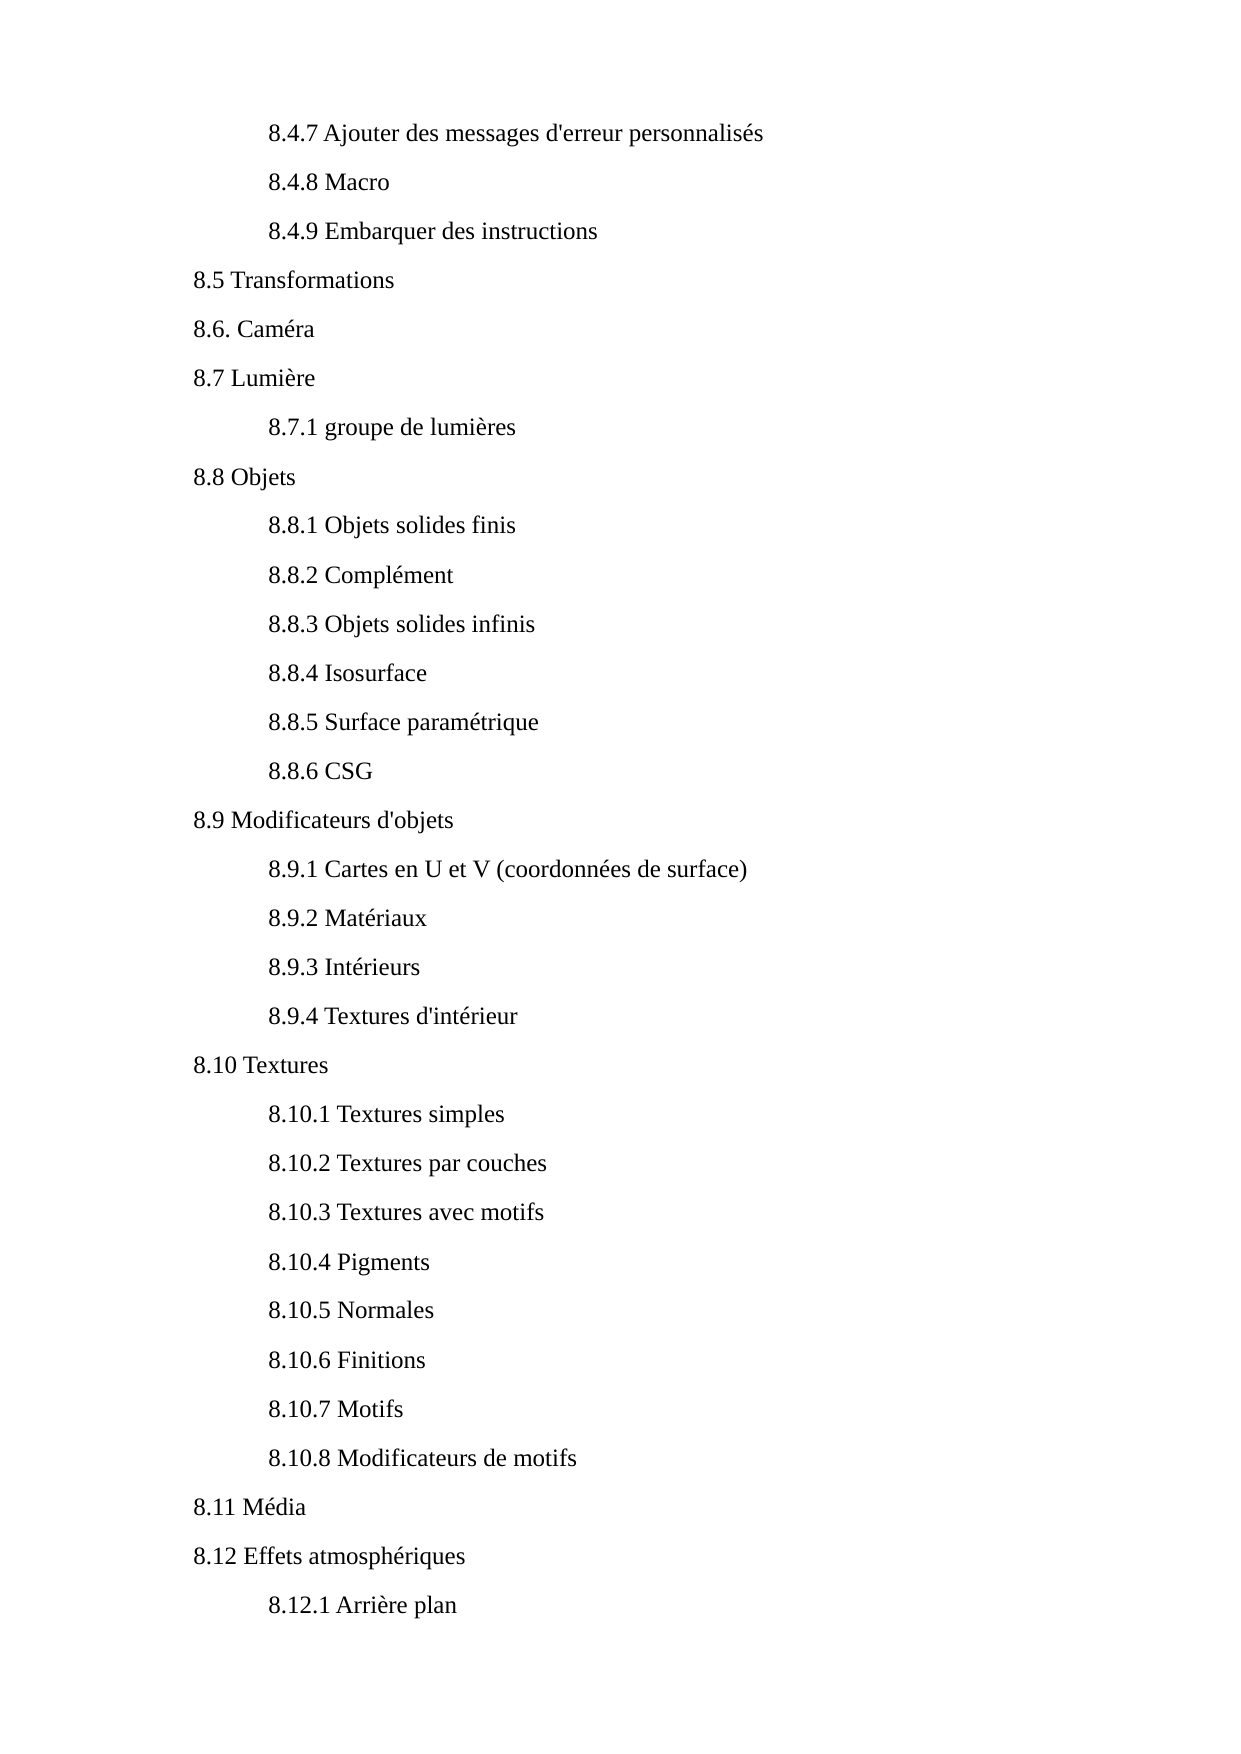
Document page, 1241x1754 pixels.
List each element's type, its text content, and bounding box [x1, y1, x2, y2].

text 8.11 Média [193, 1492, 1122, 1521]
text 8.7 Lumière [193, 363, 1122, 392]
text 8.8.3 Objets solides infinis [268, 609, 1122, 637]
text 8.10.7 Motifs [268, 1394, 1122, 1422]
text 8.4.9 Embarquer des instructions [268, 216, 1122, 245]
text 8.5 Transformations [193, 265, 1122, 294]
text 8.10.2 Textures par couches [268, 1148, 1122, 1177]
text 8.8 Objets [193, 462, 1122, 490]
text 8.10.3 Textures avec motifs [268, 1197, 1122, 1226]
text 8.4.7 Ajouter des messages d'erreur personnalisés [268, 118, 1122, 147]
text 8.9.3 Intérieurs [268, 952, 1122, 981]
text 8.9.1 Cartes en U et V (coordonnées de surface) [268, 854, 1122, 883]
text 8.10.8 Modificateurs de motifs [268, 1443, 1122, 1472]
text 8.12.1 Arrière plan [268, 1590, 1122, 1619]
text 8.9 Modificateurs d'objets [193, 805, 1122, 834]
text 8.10.6 Finitions [268, 1345, 1122, 1373]
text 8.8.5 Surface paramétrique [268, 707, 1122, 736]
text 8.8.4 Isosurface [268, 658, 1122, 687]
text 8.4.8 Macro [268, 167, 1122, 196]
text 8.8.2 Complément [268, 560, 1122, 588]
text 8.10.4 Pigments [268, 1247, 1122, 1275]
text 8.6. Caméra [193, 314, 1122, 343]
text 8.10 Textures [193, 1050, 1122, 1079]
text 8.9.4 Textures d'intérieur [268, 1001, 1122, 1030]
text 8.10.5 Normales [268, 1296, 1122, 1324]
text 8.7.1 groupe de lumières [268, 412, 1122, 441]
text 8.8.6 CSG [268, 756, 1122, 785]
text 8.8.1 Objets solides finis [268, 511, 1122, 539]
text 8.12 Effets atmosphériques [193, 1541, 1122, 1570]
text 8.10.1 Textures simples [268, 1099, 1122, 1128]
text 8.9.2 Matériaux [268, 903, 1122, 932]
